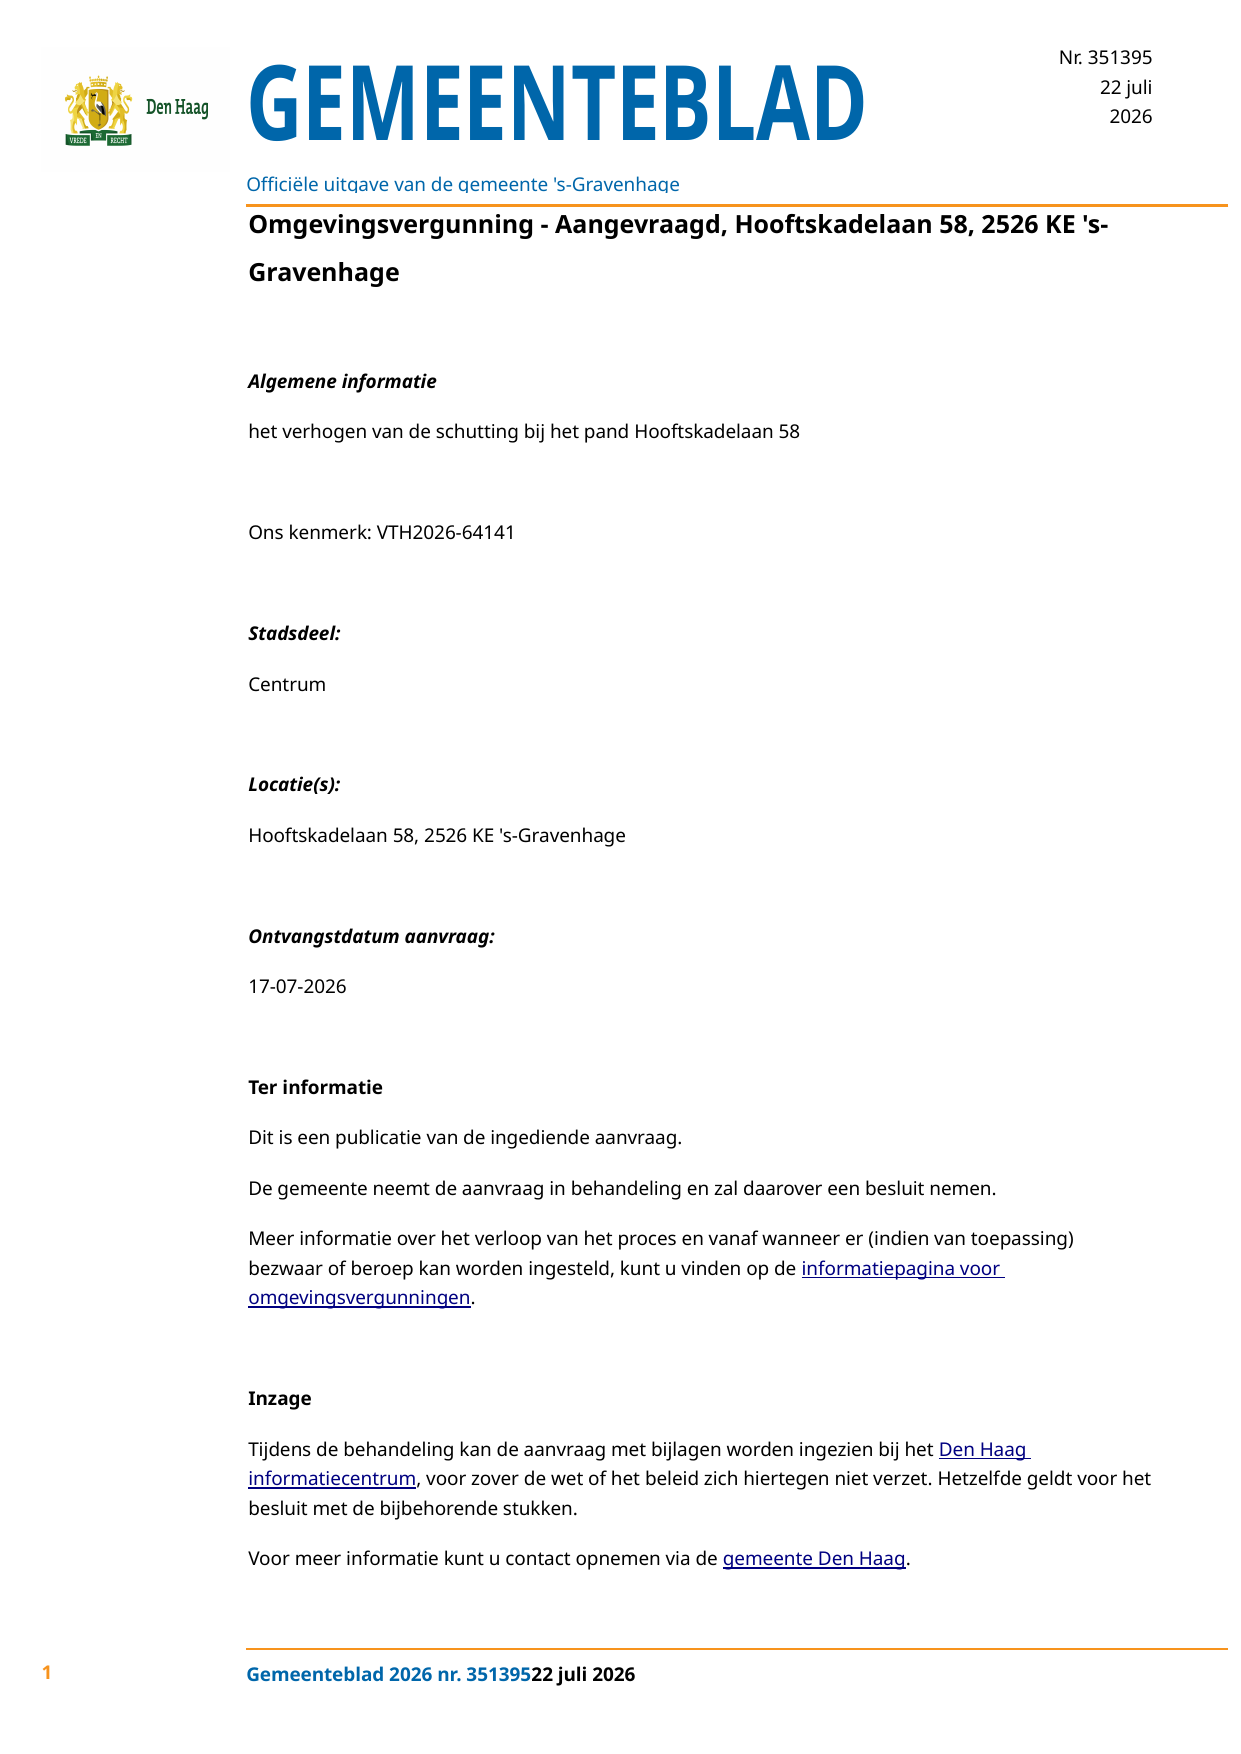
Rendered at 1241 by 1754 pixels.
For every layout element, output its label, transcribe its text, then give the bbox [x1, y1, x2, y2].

text Hooftskadelaan 58, 2526 KE 's-Gravenhage [248, 822, 1152, 848]
text De gemeente neemt de aanvraag in behandeling en zal daarover een besluit nemen. [248, 1175, 1152, 1201]
text Voor meer informatie kunt u contact opnemen via de gemeente Den Haag. [248, 1545, 1152, 1571]
text 17-07-2026 [248, 973, 1152, 999]
text Omgevingsvergunning - Aangevraagd, Hooftskadelaan 58, 2526 KE 's-Gravenhage [248, 207, 1152, 288]
picture [41, 47, 231, 172]
text Centrum [248, 671, 1152, 697]
text het verhogen van de schutting bij het pand Hooftskadelaan 58 [248, 419, 1152, 444]
text Tijdens de behandeling kan de aanvraag met bijlagen worden ingezien bij het Den Haag informatiecentrum, voor zover de wet of het beleid zich hiertegen niet verzet. Hetzelfde geldt voor het besluit met de bijbehorende stukken. [248, 1436, 1152, 1521]
text Ter informatie [248, 1074, 1152, 1100]
text Dit is een publicatie van de ingediende aanvraag. [248, 1124, 1152, 1150]
text Ontvangstdatum aanvraag: [248, 923, 1152, 949]
text Stadsdeel: [248, 620, 1152, 646]
text Ons kenmerk: VTH2026-64141 [248, 519, 1152, 545]
text Locatie(s): [248, 772, 1152, 797]
text Algemene informatie [248, 368, 1152, 394]
text Meer informatie over het verloop van het proces en vanaf wanneer er (indien van toepassing) bezwaar of beroep kan worden ingesteld, kunt u vinden op de informatiepagina voor omgevingsvergunningen. [248, 1225, 1152, 1310]
text Inzage [248, 1385, 1152, 1411]
